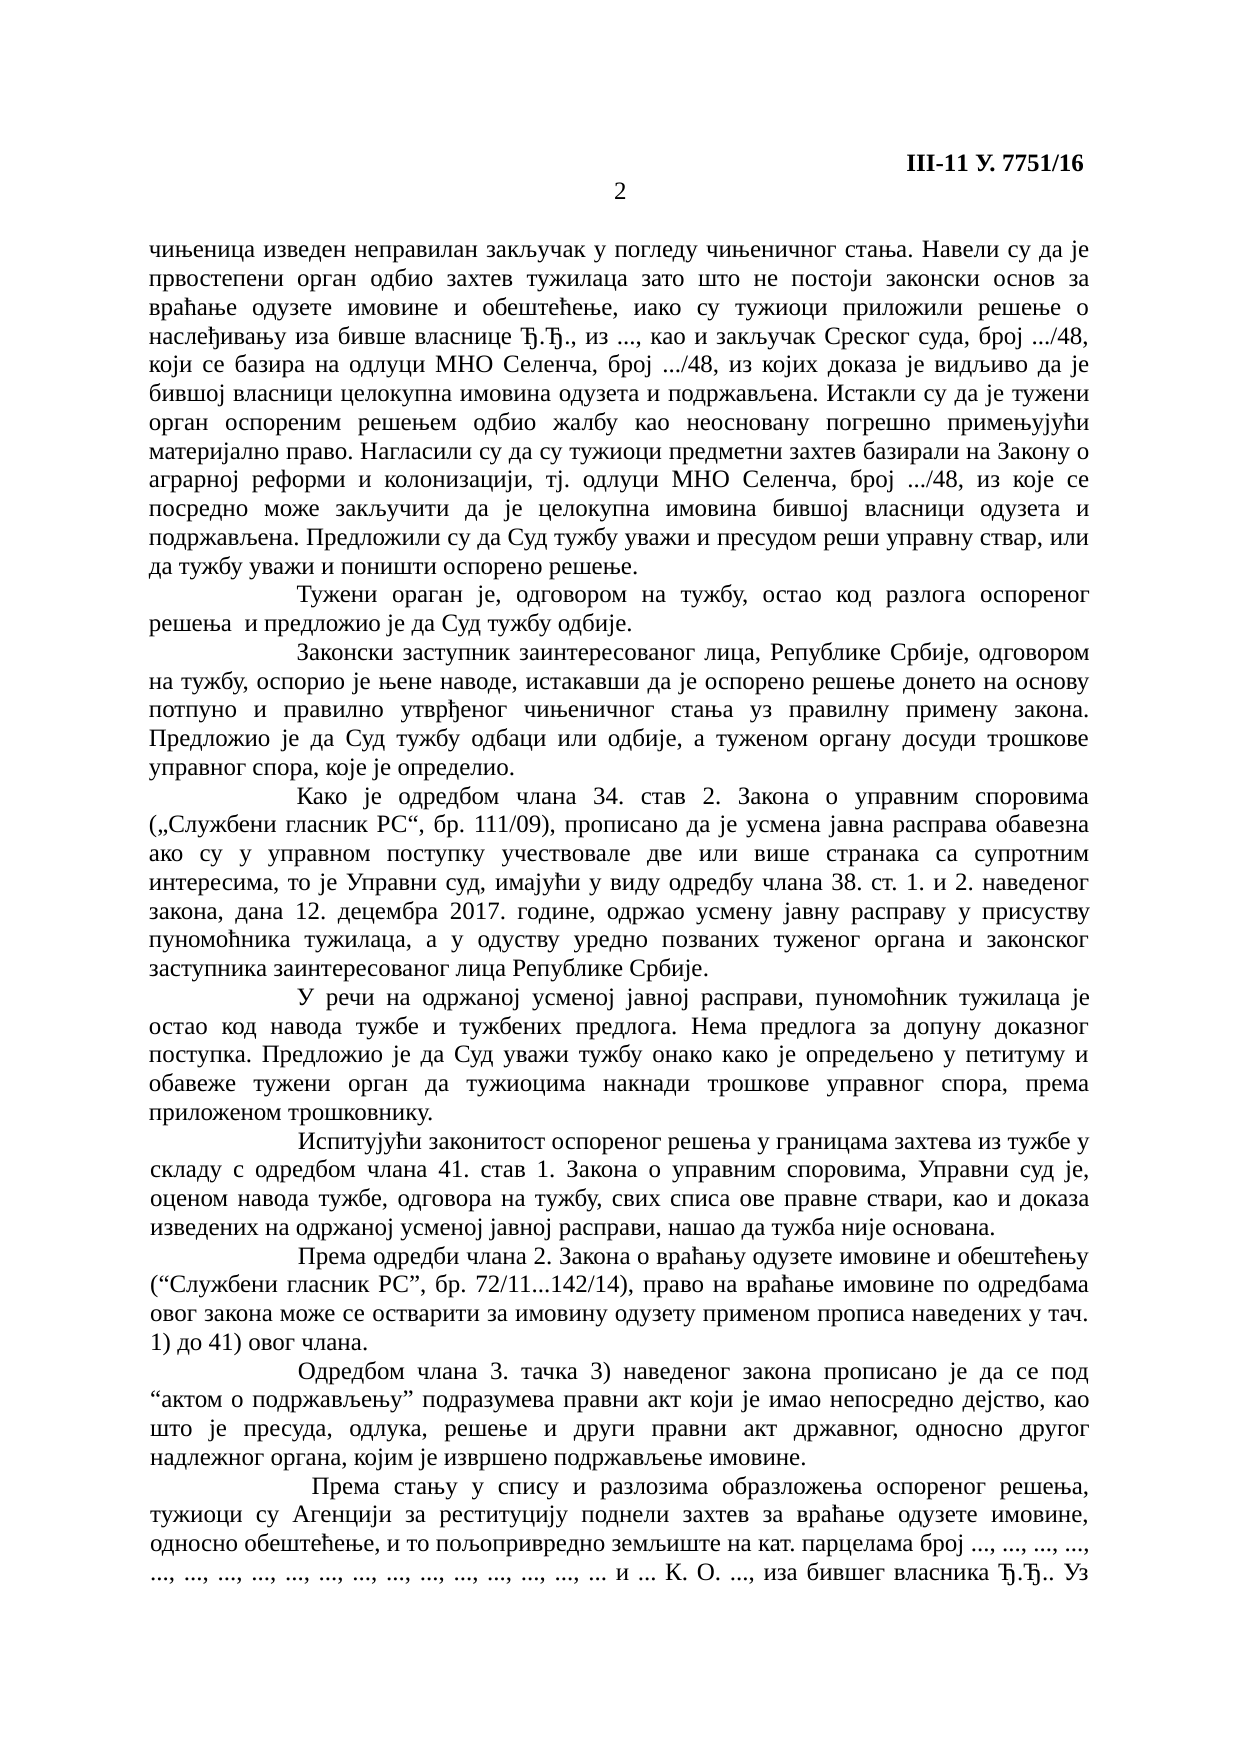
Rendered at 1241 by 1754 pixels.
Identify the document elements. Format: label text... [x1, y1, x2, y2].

text Тужени ораган је, одговором на тужбу, остао код разлога оспореног решења и предложио је да Суд тужбу одбије. [149, 579, 1090, 637]
text Законски заступник заинтересованог лица, Републике Србије, одговором на тужбу, оспорио је њене наводе, истакавши да је оспорено решење донето на основу потпуно и правилно утврђеног чињеничног стања уз правилну примену закона. Предложио је да Суд тужбу одбаци или одбије, а туженом органу досуди трошкове управног спора, које је определио. [149, 637, 1090, 781]
text Према стању у спису и разлозима образложења оспореног решења, тужиоци су Агенцији за реституцију поднели захтев за враћање одузете имовине, односно обештећење, и то пољопривредно земљиште на кат. парцелама број ..., ..., ..., ..., ..., ..., ..., ..., ..., ..., ..., ..., ..., ..., ..., ..., ..., ... и ... К. О. ..., иза бившег власника Ђ.Ђ.. Уз [150, 1471, 1090, 1586]
text Како је одредбом члана 34. став 2. Закона о управним споровима („Службени гласник РС“, бр. 111/09), прописано да је усмена јавна расправа обавезна ако су у управном поступку учествовале две или више странака са супротним интересима, то је Управни суд, имајући у виду одредбу члана 38. ст. 1. и 2. наведеног закона, дана 12. децембра 2017. године, одржао усмену јавну расправу у присуству пуномоћника тужилаца, а у одуству уредно позваних туженог органа и законског заступника заинтересованог лица Републике Србије. [149, 781, 1090, 982]
text Одредбом члана 3. тачка 3) наведеног закона прописано је да се под “актом о подржављењу” подразумева правни акт који је имао непосредно дејство, као што је пресуда, одлука, решење и други правни акт државног, односно другог надлежног органа, којим је извршено подржављење имовине. [150, 1356, 1090, 1471]
text Испитујући законитост оспореног решења у границама захтева из тужбе у складу с одредбом члана 41. став 1. Закона о управним споровима, Управни суд је, оценом навода тужбе, одговора на тужбу, свих списа ове правне ствари, као и доказа изведених на одржаној усменој јавној расправи, нашао да тужба није основана. [150, 1126, 1090, 1241]
text Према одредби члана 2. Закона о враћању одузете имовине и обештећењу (“Службени гласник РС”, бр. 72/11...142/14), право на враћање имовине по одредбама овог закона може се остварити за имовину одузету применом прописа наведених у тач. 1) до 41) овог члана. [150, 1241, 1090, 1356]
text чињеница изведен неправилан закључак у погледу чињеничног стања. Навели су да је првостепени орган одбио захтев тужилаца зато што не постоји законски основ за враћање одузете имовине и обештећење, иако су тужиоци приложили решење о наслеђивању иза бивше власнице Ђ.Ђ., из ..., као и закључак Среског суда, број .../48, који се базира на одлуци МНО Селенча, број .../48, из којих доказа је видљиво да је бившој власници целокупна имовина одузета и подржављена. Истакли су да је тужени орган оспореним решењем одбио жалбу као неосновану погрешно примењујући материјално право. Нагласили су да су тужиоци предметни захтев базирали на Закону о аграрној реформи и колонизацији, тј. одлуци МНО Селенча, број .../48, из које се посредно може закључити да је целокупна имовина бившој власници одузета и подржављена. Предложили су да Суд тужбу уважи и пресудом реши управну ствар, или да тужбу уважи и поништи оспорено решење. [149, 234, 1090, 579]
text У речи на одржаној усменој јавној расправи, пуномоћник тужилаца је остао код навода тужбе и тужбених предлога. Нема предлога за допуну доказног поступка. Предложио је да Суд уважи тужбу онако како је опредељено у петитуму и обавеже тужени орган да тужиоцима накнади трошкове управног спора, према приложеном трошковнику. [149, 982, 1090, 1126]
